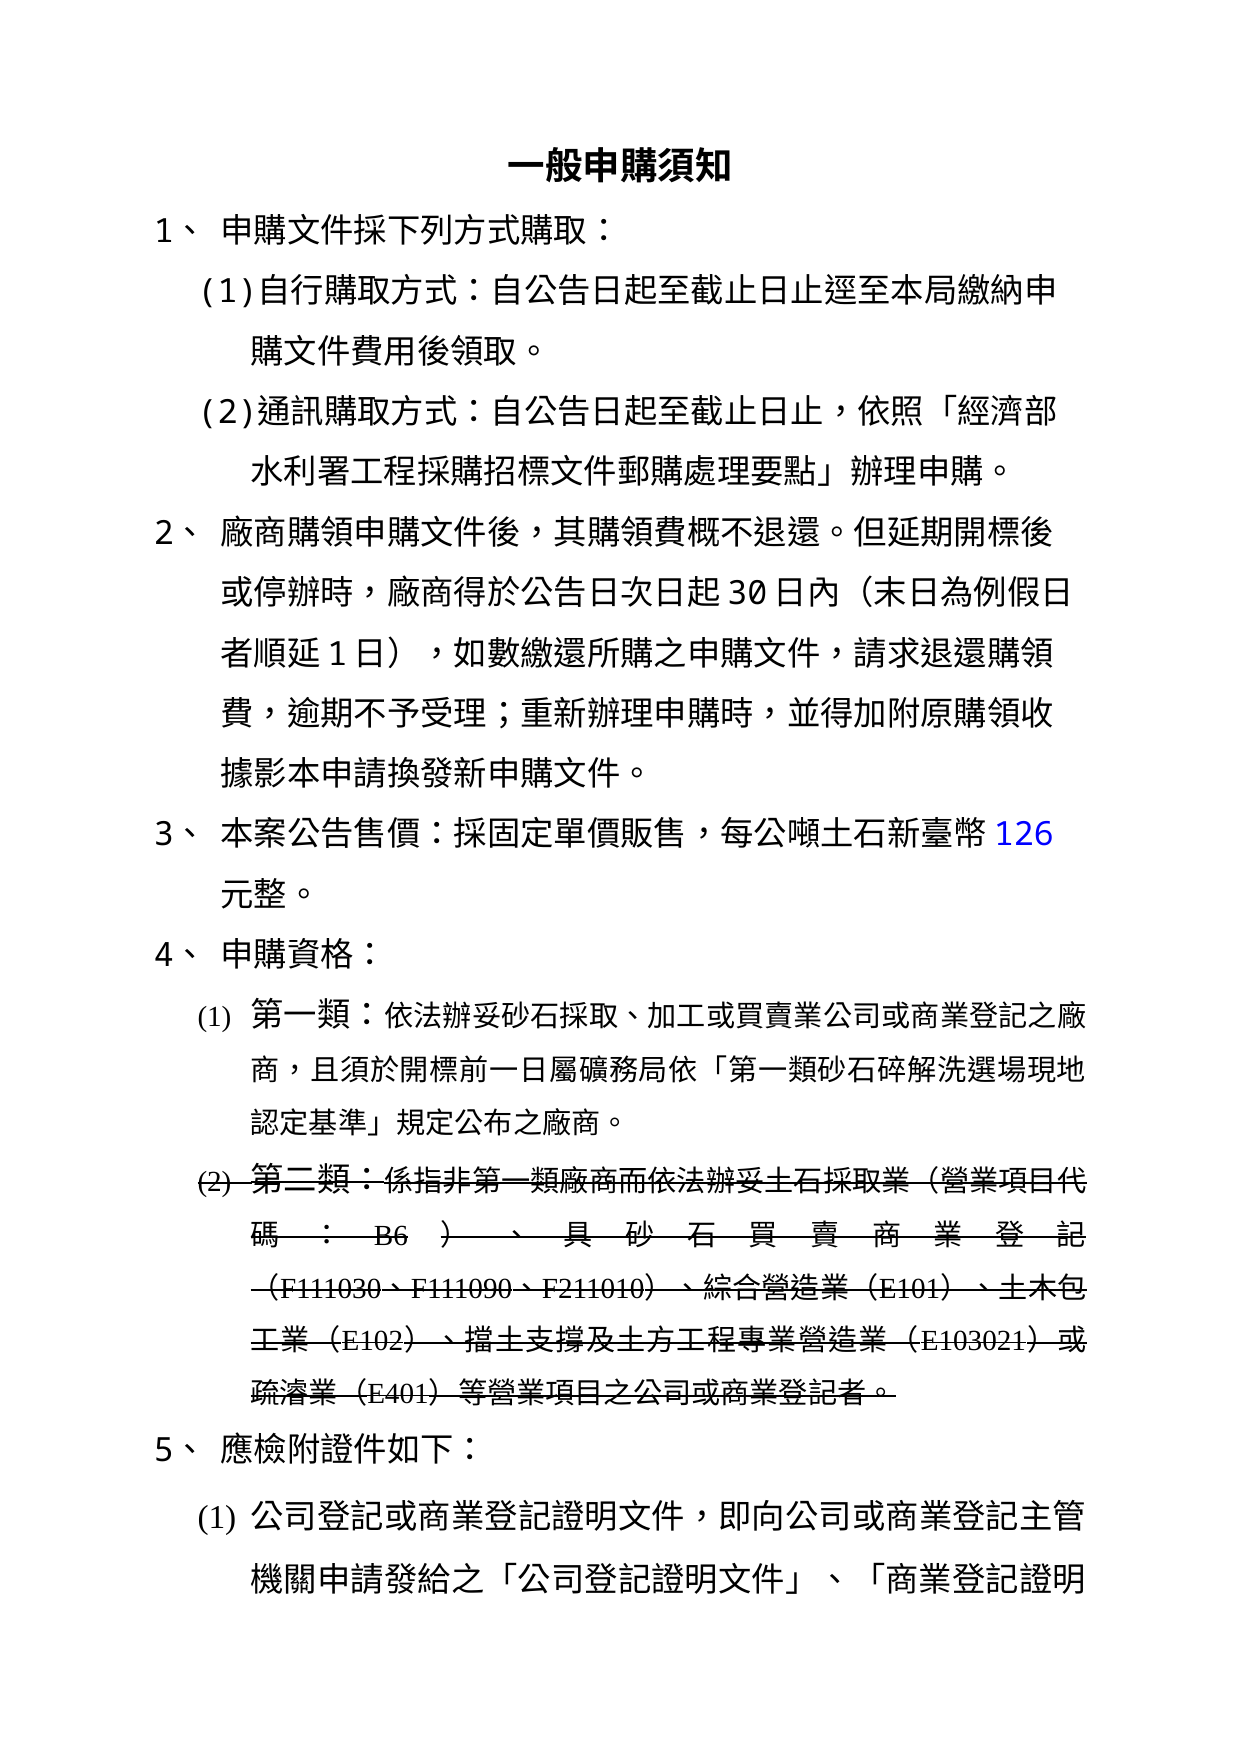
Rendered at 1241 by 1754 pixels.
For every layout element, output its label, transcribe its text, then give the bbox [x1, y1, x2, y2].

list 廠商購領申購文件後，其購領費概不退還。但延期開標後或停辦時，廠商得於公告日次日起30日內（末日為例假日者順延1日），如數繳還所購之申購文件，請求退還購領費，逾期不予受理；重新辦理申購時，並得加附原購領收據影本申請換發新申購文件。 [153, 505, 1087, 795]
list 自行購取方式：自公告日起至截止日止逕至本局繳納申購文件費用後領取。 [197, 264, 1087, 373]
text 一般申購須知 [153, 136, 1087, 190]
list 申購資格： [153, 928, 1087, 976]
list 第二類：係指非第一類廠商而依法辦妥土石採取業（營業項目代碼：B6）、具砂石買賣商業登記（F111030、F111090、F211010）、綜合營造業（E101）、土木包工業（E102）、擋土支撐及土方工程專業營造業（E103021）或疏濬業（E401）等營業項目之公司或商業登記者。 [197, 1183, 1087, 1412]
list 公司登記或商業登記證明文件，即向公司或商業登記主管機關申請發給之「公司登記證明文件」、「商業登記證明 [197, 1483, 1087, 1608]
list 通訊購取方式：自公告日起至截止日止，依照「經濟部水利署工程採購招標文件郵購處理要點」辦理申購。 [197, 385, 1087, 493]
list 申購文件採下列方式購取： [153, 204, 1087, 252]
list 第一類：依法辦妥砂石採取、加工或買賣業公司或商業登記之廠商，且須於開標前一日屬礦務局依「第一類砂石碎解洗選場現地認定基準」規定公布之廠商。 [197, 988, 1087, 1142]
list 本案公告售價：採固定單價販售，每公噸土石新臺幣126元整。 [153, 807, 1087, 916]
list 第二類：係指非第一類廠商而依法辦妥土石採取業（營業項目代碼：B6）、具砂石買賣商業登記（F111030、F111090、F211010）、綜合營造業（E101）、土木包工業（E102）、擋土支撐及土方工程專業營造業（E103021）或疏濬業（E401）等營業項目之公司或商業登記者。 [197, 1153, 1087, 1182]
list 應檢附證件如下： [153, 1423, 1087, 1471]
